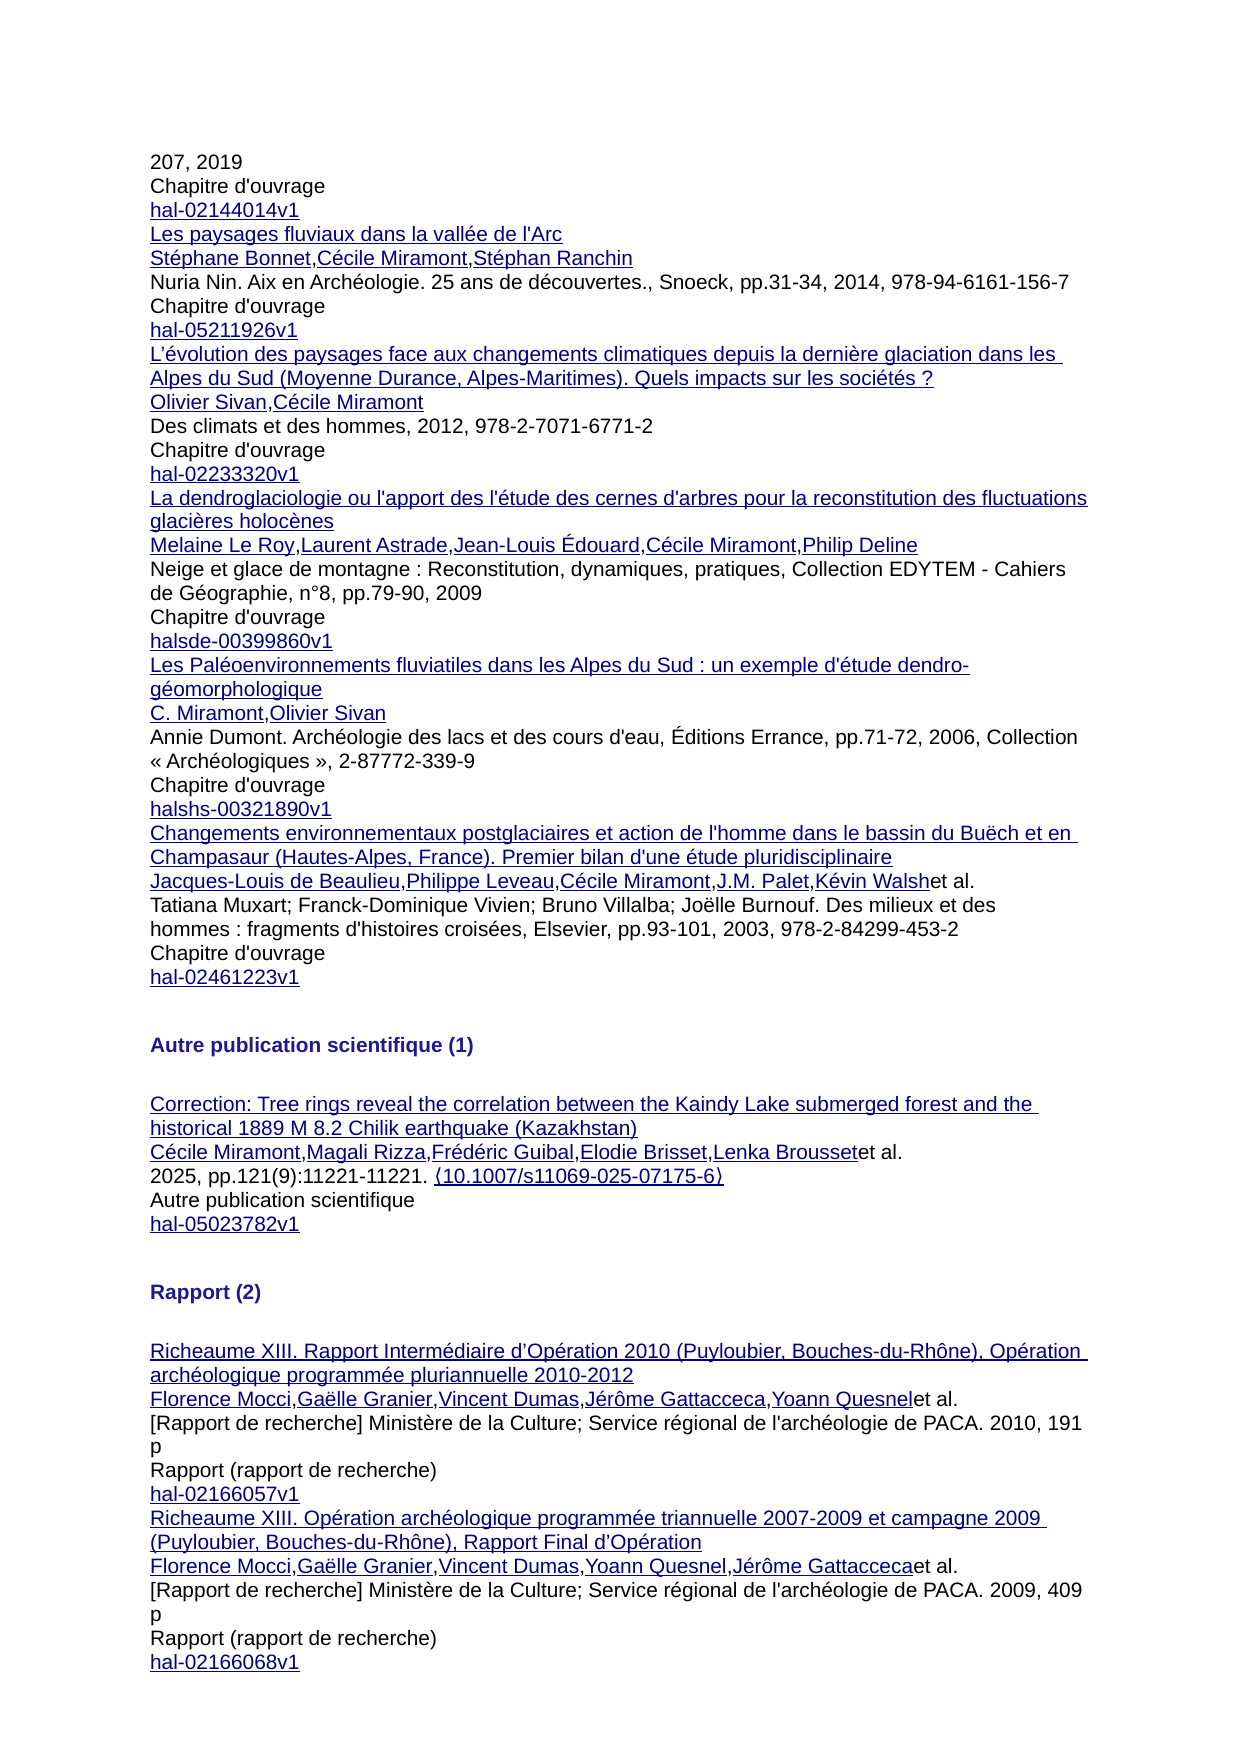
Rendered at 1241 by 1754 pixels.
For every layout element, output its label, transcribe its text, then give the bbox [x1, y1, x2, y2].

table_cell Richeaume XIII. Opération archéologique programmée triannuelle 2007-2009 et campagne 2009 (Puyloubier, Bouches-du-Rhône), Rapport Final d’Opération Florence Mocci,Gaëlle Granier,Vincent Dumas,Yoann Quesnel,Jérôme Gattaccecaet al. [Rapport de recherche] Ministère de la Culture; Service régional de l'archéologie de PACA. 2009, 409 p Rapport (rapport de recherche) hal-02166068v1 [150, 1506, 1090, 1674]
subtitle Autre publication scientifique (1) [150, 1033, 1090, 1057]
table_cell L’évolution des paysages face aux changements climatiques depuis la dernière glaciation dans les Alpes du Sud (Moyenne Durance, Alpes-Maritimes). Quels impacts sur les sociétés ? Olivier Sivan,Cécile Miramont Des climats et des hommes, 2012, 978-2-7071-6771-2 Chapitre d'ouvrage hal-02233320v1 [150, 342, 1090, 485]
table_cell 207, 2019 Chapitre d'ouvrage hal-02144014v1 [150, 150, 1090, 222]
table_cell Les paysages fluviaux dans la vallée de l'Arc Stéphane Bonnet,Cécile Miramont,Stéphan Ranchin Nuria Nin. Aix en Archéologie. 25 ans de découvertes., Snoeck, pp.31-34, 2014, 978-94-6161-156-7 Chapitre d'ouvrage hal-05211926v1 [150, 222, 1090, 342]
table_cell Les Paléoenvironnements fluviatiles dans les Alpes du Sud : un exemple d'étude dendro-géomorphologique C. Miramont,Olivier Sivan Annie Dumont. Archéologie des lacs et des cours d'eau, Éditions Errance, pp.71-72, 2006, Collection « Archéologiques », 2-87772-339-9 Chapitre d'ouvrage halshs-00321890v1 [150, 653, 1090, 821]
table_cell La dendroglaciologie ou l'apport des l'étude des cernes d'arbres pour la reconstitution des fluctuations glacières holocènes Melaine Le Roy,Laurent Astrade,Jean-Louis Édouard,Cécile Miramont,Philip Deline Neige et glace de montagne : Reconstitution, dynamiques, pratiques, Collection EDYTEM - Cahiers de Géographie, n°8, pp.79-90, 2009 Chapitre d'ouvrage halsde-00399860v1 [150, 485, 1090, 653]
table_cell Changements environnementaux postglaciaires et action de l'homme dans le bassin du Buëch et en Champasaur (Hautes-Alpes, France). Premier bilan d'une étude pluridisciplinaire Jacques-Louis de Beaulieu,Philippe Leveau,Cécile Miramont,J.M. Palet,Kévin Walshet al. Tatiana Muxart; Franck-Dominique Vivien; Bruno Villalba; Joëlle Burnouf. Des milieux et des hommes : fragments d'histoires croisées, Elsevier, pp.93-101, 2003, 978-2-84299-453-2 Chapitre d'ouvrage hal-02461223v1 [150, 821, 1090, 988]
table_header Richeaume XIII. Rapport Intermédiaire d’Opération 2010 (Puyloubier, Bouches-du-Rhône), Opération archéologique programmée pluriannuelle 2010-2012 Florence Mocci,Gaëlle Granier,Vincent Dumas,Jérôme Gattacceca,Yoann Quesnelet al. [Rapport de recherche] Ministère de la Culture; Service régional de l'archéologie de PACA. 2010, 191 p Rapport (rapport de recherche) hal-02166057v1 [150, 1339, 1090, 1506]
subtitle Rapport (2) [150, 1280, 1090, 1304]
table_header Correction: Tree rings reveal the correlation between the Kaindy Lake submerged forest and the historical 1889 M 8.2 Chilik earthquake (Kazakhstan) Cécile Miramont,Magali Rizza,Frédéric Guibal,Elodie Brisset,Lenka Broussetet al. 2025, pp.121(9):11221-11221. ⟨10.1007/s11069-025-07175-6⟩ Autre publication scientifique hal-05023782v1 [150, 1092, 1090, 1235]
